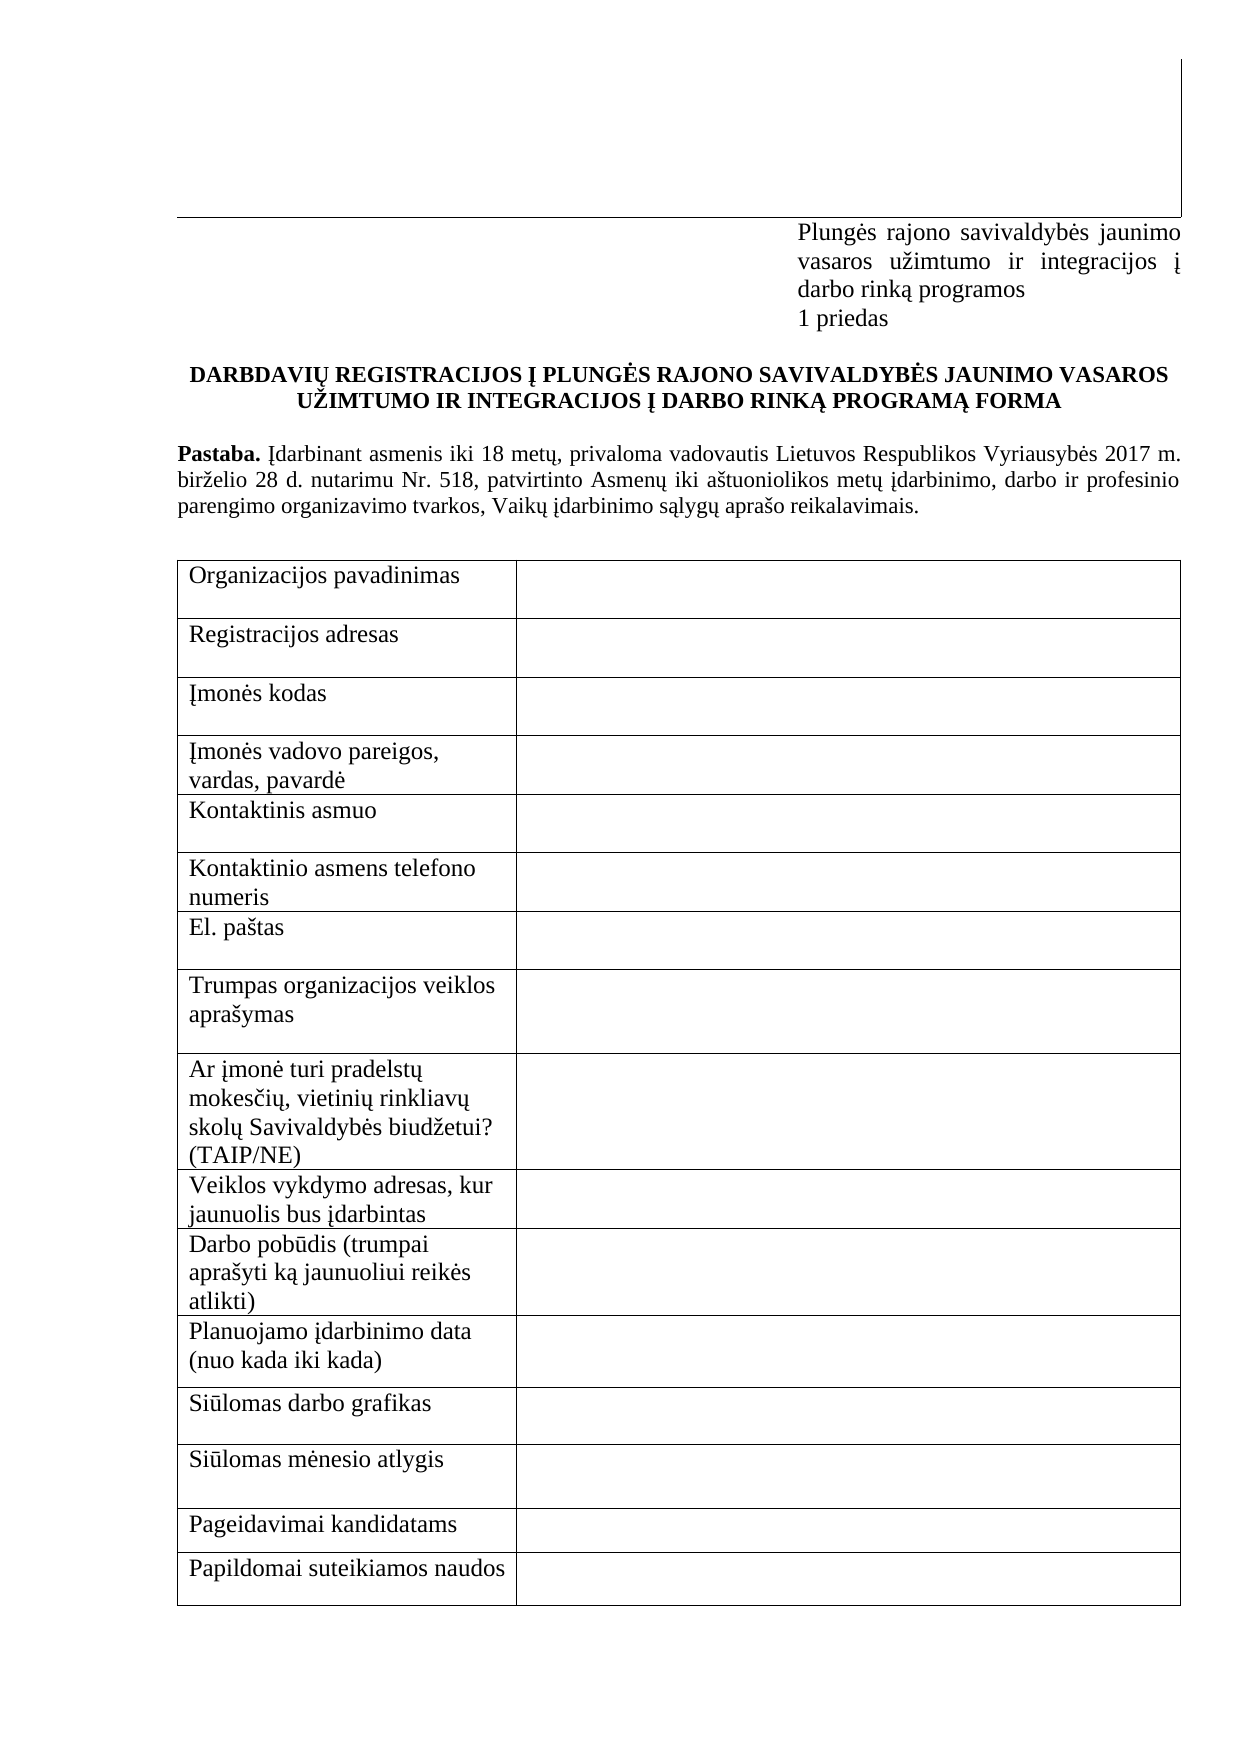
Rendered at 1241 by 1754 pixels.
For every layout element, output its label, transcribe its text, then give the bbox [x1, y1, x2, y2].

table_cell Pageidavimai kandidatams [178, 1509, 516, 1552]
table_cell [517, 912, 1180, 969]
table_cell Planuojamo įdarbinimo data (nuo kada iki kada) [178, 1316, 516, 1387]
table_cell Kontaktinio asmens telefono numeris [178, 853, 516, 911]
text 1 priedas [797, 303, 1181, 332]
table_cell Ar įmonė turi pradelstų mokesčių, vietinių rinkliavų skolų Savivaldybės biudžetui? (TAIP/NE) [178, 1054, 516, 1169]
table_cell [517, 1553, 1180, 1605]
table_cell [517, 1388, 1180, 1443]
table_cell Papildomai suteikiamos naudos [178, 1553, 516, 1605]
table_cell Siūlomas darbo grafikas [178, 1388, 516, 1443]
table_cell Įmonės kodas [178, 678, 516, 735]
table_cell Siūlomas mėnesio atlygis [178, 1445, 516, 1508]
table_cell Įmonės vadovo pareigos, vardas, pavardė [178, 736, 516, 794]
table_cell El. paštas [178, 912, 516, 969]
table_cell [517, 853, 1180, 911]
table_cell [517, 619, 1180, 677]
table_cell [517, 1445, 1180, 1508]
table_cell [517, 678, 1180, 735]
table_cell [517, 1229, 1180, 1315]
table_cell Registracijos adresas [178, 619, 516, 677]
table_cell [517, 795, 1180, 852]
table_header [517, 561, 1180, 618]
table_cell Veiklos vykdymo adresas, kur jaunuolis bus įdarbintas [178, 1170, 516, 1228]
table_cell [517, 1316, 1180, 1387]
table_cell [517, 970, 1180, 1053]
table_cell Kontaktinis asmuo [178, 795, 516, 852]
table_header Organizacijos pavadinimas [178, 561, 516, 618]
table_cell Trumpas organizacijos veiklos aprašymas [178, 970, 516, 1053]
table_cell Darbo pobūdis (trumpai aprašyti ką jaunuoliui reikės atlikti) [178, 1229, 516, 1315]
text DARBDAVIŲ REGISTRACIJOS Į PLUNGĖS RAJONO SAVIVALDYBĖS JAUNIMO VASAROS UŽIMTUMO IR INTEGRACIJOS Į DARBO RINKĄ PROGRAMĄ FORMA [177, 361, 1181, 413]
text Plungės rajono savivaldybės jaunimo vasaros užimtumo ir integracijos į darbo rinką programos [797, 217, 1181, 303]
text Pastaba. Įdarbinant asmenis iki 18 metų, privaloma vadovautis Lietuvos Respublikos Vyriausybės 2017 m. birželio 28 d. nutarimu Nr. 518, patvirtinto Asmenų iki aštuoniolikos metų įdarbinimo, darbo ir profesinio parengimo organizavimo tvarkos, Vaikų įdarbinimo sąlygų aprašo reikalavimais. [177, 440, 1181, 519]
table_cell [517, 736, 1180, 794]
table_cell [517, 1509, 1180, 1552]
table_cell [517, 1054, 1180, 1169]
table_cell [517, 1170, 1180, 1228]
